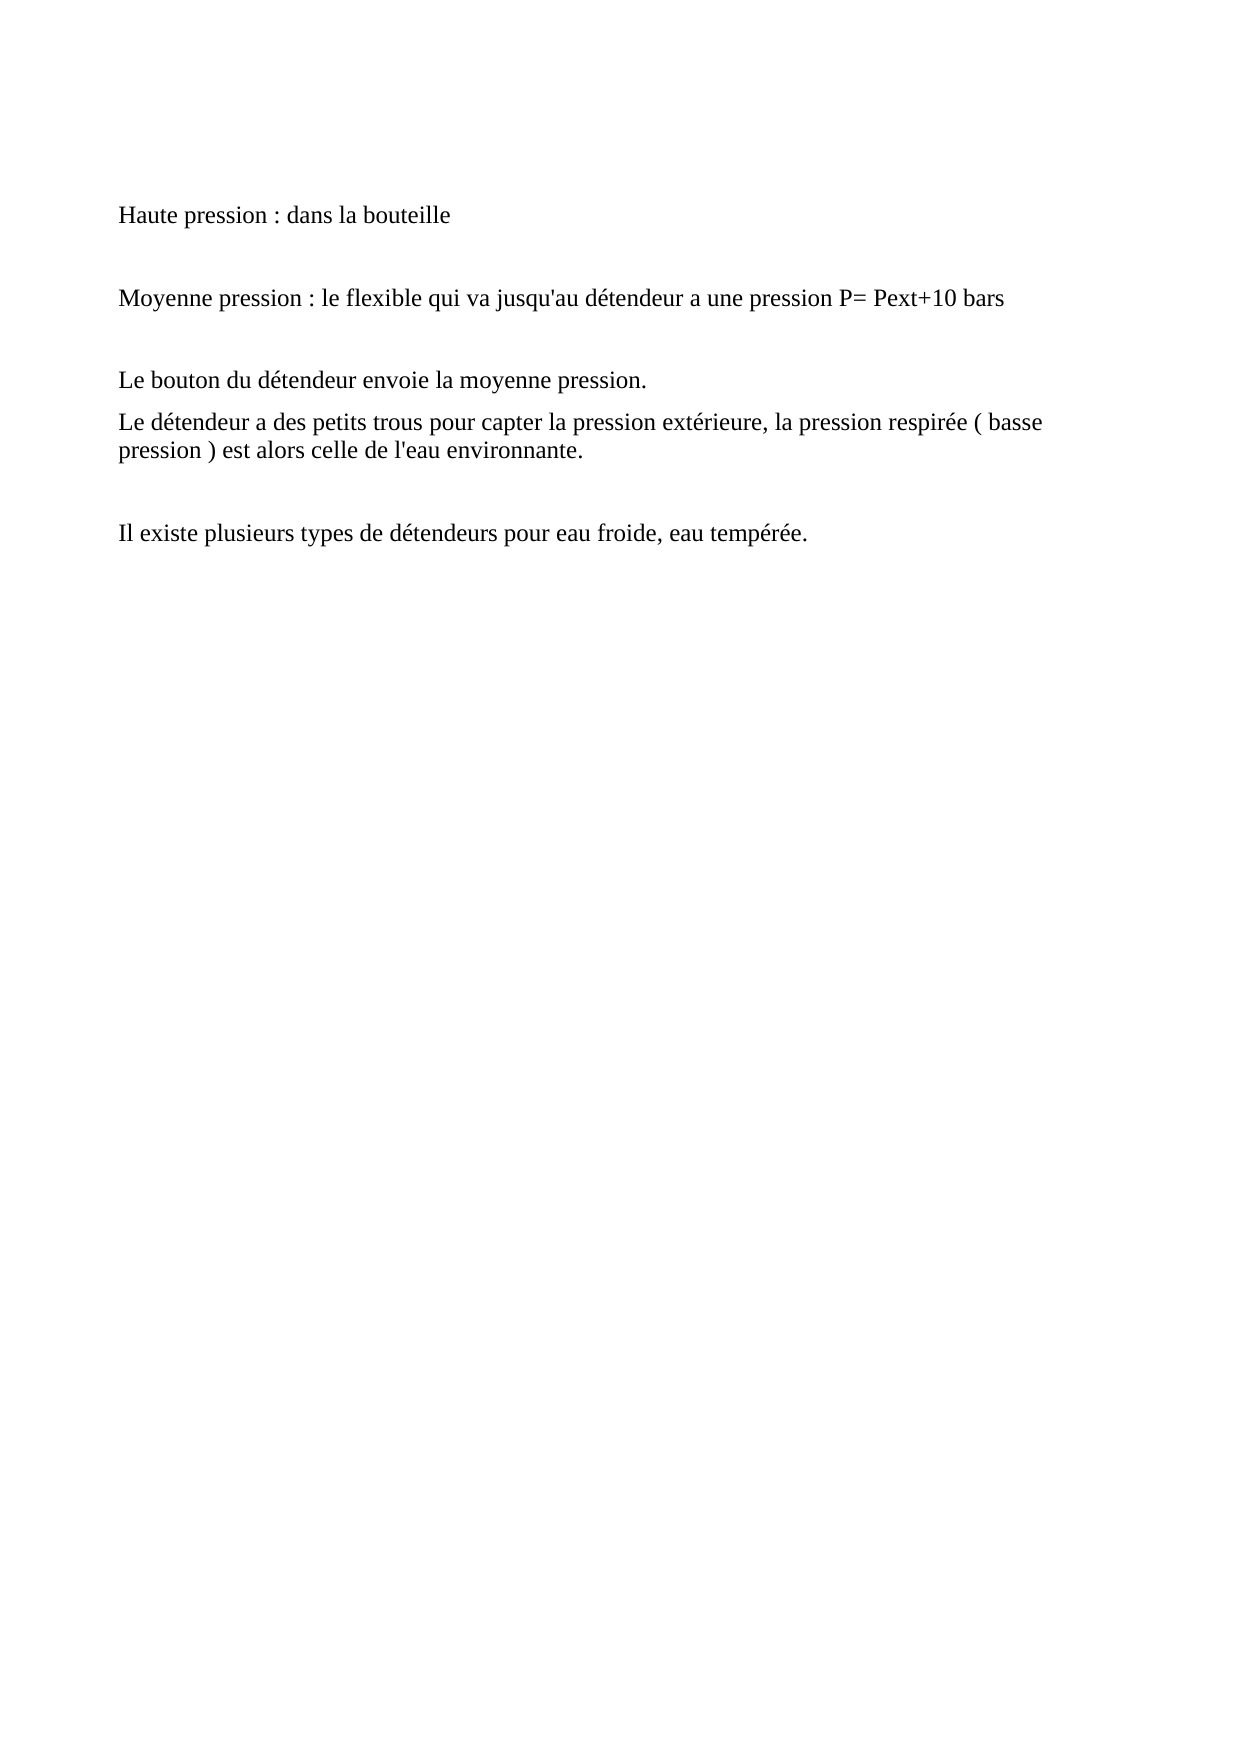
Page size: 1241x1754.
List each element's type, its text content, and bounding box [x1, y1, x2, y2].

text Il existe plusieurs types de détendeurs pour eau froide, eau tempérée. [118, 518, 1122, 547]
text Moyenne pression : le flexible qui va jusqu'au détendeur a une pression P= Pext+10 bars [118, 283, 1122, 312]
text Le bouton du détendeur envoie la moyenne pression. [118, 366, 1122, 394]
text Haute pression : dans la bouteille [118, 201, 1122, 229]
text Le détendeur a des petits trous pour capter la pression extérieure, la pression respirée ( basse pression ) est alors celle de l'eau environnante. [118, 407, 1122, 464]
